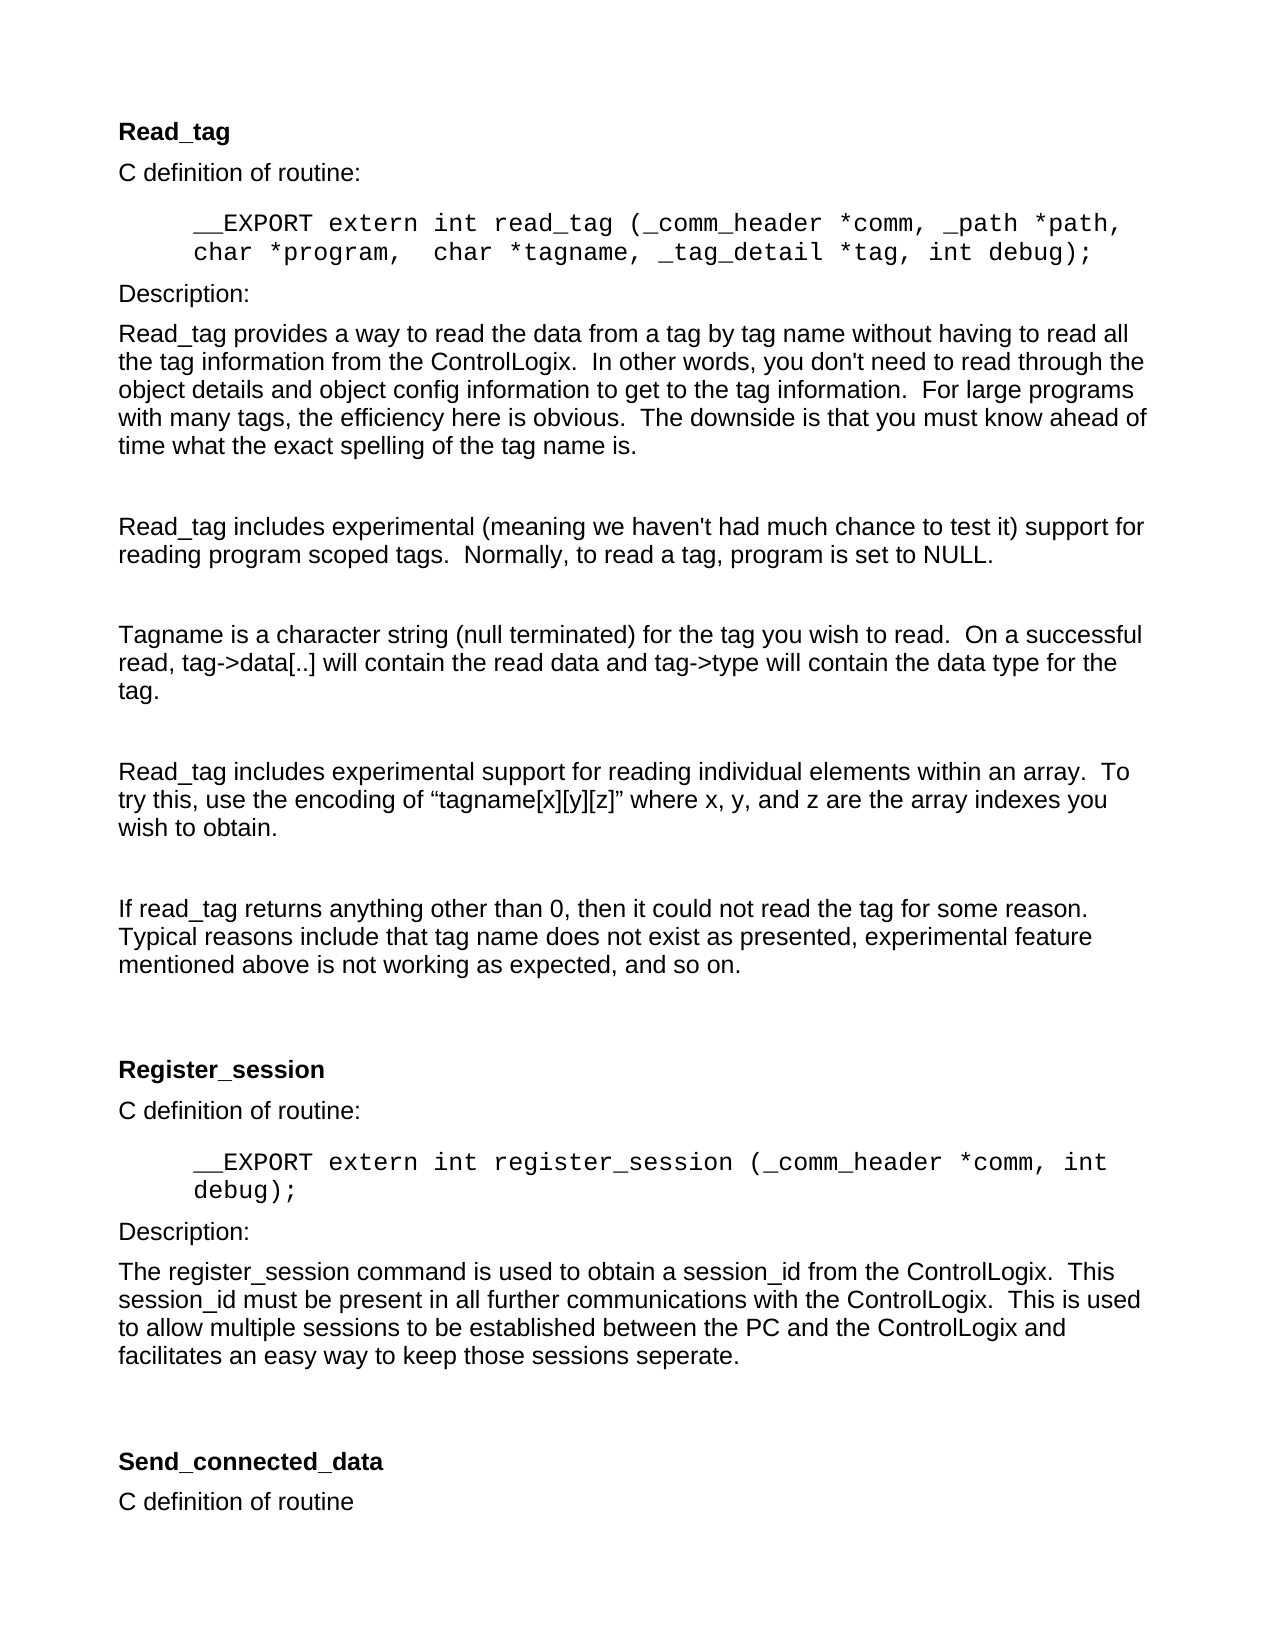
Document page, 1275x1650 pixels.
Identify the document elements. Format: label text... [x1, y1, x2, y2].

text Read_tag provides a way to read the data from a tag by tag name without having to read all the tag information from the ControlLogix. In other words, you don't need to read through the object details and object config information to get to the tag information. For large programs with many tags, the efficiency here is obvious. The downside is that you must know ahead of time what the exact spelling of the tag name is. [118, 320, 1157, 459]
text The register_session command is used to obtain a session_id from the ControlLogix. This session_id must be present in all further communications with the ControlLogix. This is used to allow multiple sessions to be established between the PC and the ControlLogix and facilitates an easy way to keep those sessions seperate. [118, 1258, 1157, 1370]
text __EXPORT extern int read_tag (_comm_header *comm, _path *path, char *program, char *tagname, _tag_detail *tag, int debug); [193, 211, 1157, 268]
text Tagname is a character string (null terminated) for the tag you wish to read. On a successful read, tag->data[..] will contain the read data and tag->type will contain the data type for the tag. [118, 621, 1157, 705]
text Read_tag includes experimental (meaning we haven't had much chance to test it) support for reading program scoped tags. Normally, to read a tag, program is set to NULL. [118, 512, 1157, 568]
text Description: [118, 279, 1157, 307]
text If read_tag returns anything other than 0, then it could not read the tag for some reason. Typical reasons include that tag name does not exist as presented, experimental feature mentioned above is not working as expected, and so on. [118, 894, 1157, 978]
text __EXPORT extern int register_session (_comm_header *comm, int debug); [193, 1149, 1157, 1206]
text C definition of routine: [118, 1097, 1157, 1124]
text Read_tag includes experimental support for reading individual elements within an array. To try this, use the encoding of “tagname[x][y][z]” where x, y, and z are the array indexes you wish to obtain. [118, 758, 1157, 842]
text C definition of routine [118, 1488, 1157, 1516]
text Description: [118, 1218, 1157, 1246]
subtitle Read_tag [118, 118, 1157, 146]
subtitle Send_connected_data [118, 1448, 1157, 1476]
text C definition of routine: [118, 158, 1157, 186]
subtitle Register_session [118, 1056, 1157, 1084]
